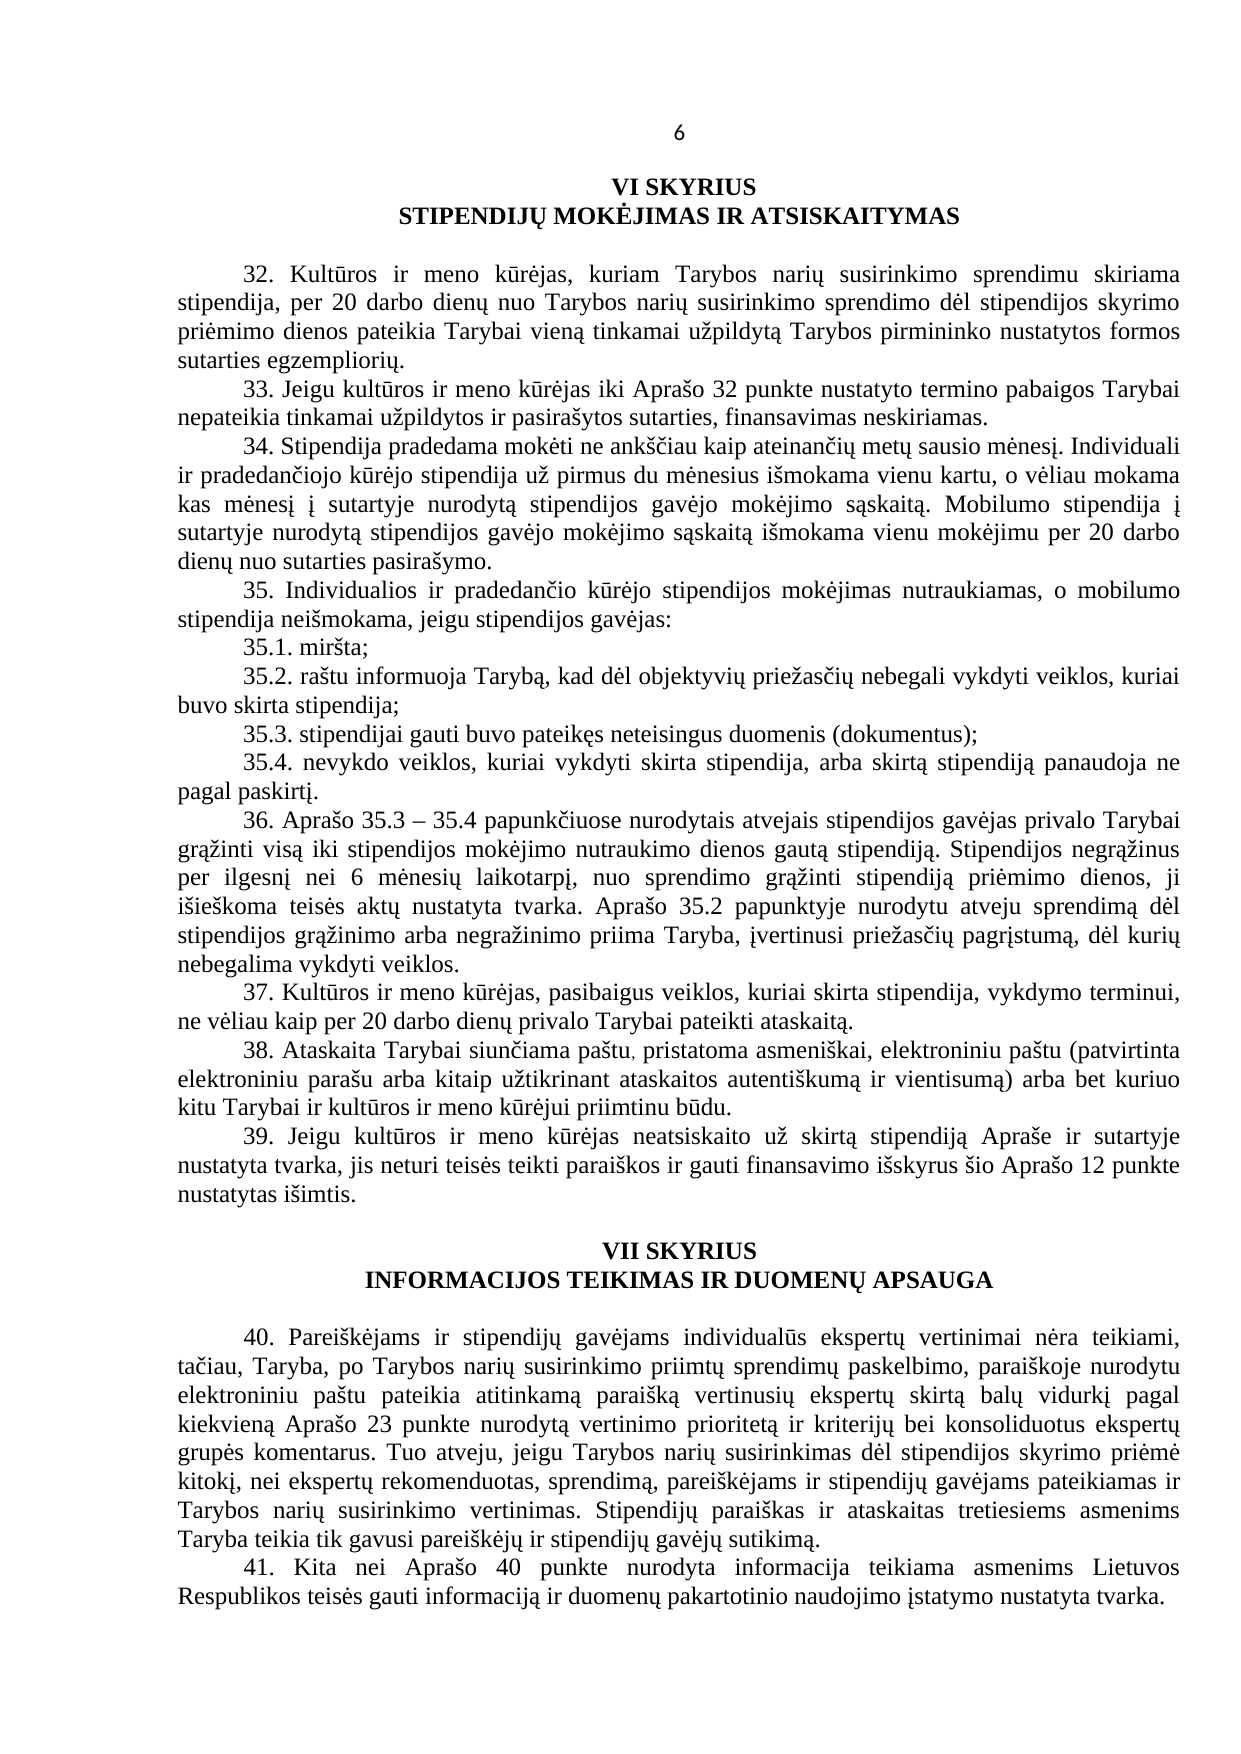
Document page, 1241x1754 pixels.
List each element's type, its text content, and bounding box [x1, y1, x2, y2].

text STIPENDIJŲ MOKĖJIMAS IR ATSISKAITYMAS [177, 201, 1181, 230]
text VI SKYRIUS [177, 172, 1181, 201]
text 35. Individualios ir pradedančio kūrėjo stipendijos mokėjimas nutraukiamas, o mobilumo stipendija neišmokama, jeigu stipendijos gavėjas: [177, 575, 1181, 632]
text VII SKYRIUS [177, 1236, 1181, 1265]
text 38. Ataskaita Tarybai siunčiama paštu, pristatoma asmeniškai, elektroniniu paštu (patvirtinta elektroniniu parašu arba kitaip užtikrinant ataskaitos autentiškumą ir vientisumą) arba bet kuriuo kitu Tarybai ir kultūros ir meno kūrėjui priimtinu būdu. [177, 1035, 1181, 1121]
text 33. Jeigu kultūros ir meno kūrėjas iki Aprašo 32 punkte nustatyto termino pabaigos Tarybai nepateikia tinkamai užpildytos ir pasirašytos sutarties, finansavimas neskiriamas. [177, 374, 1181, 431]
text 41. Kita nei Aprašo 40 punkte nurodyta informacija teikiama asmenims Lietuvos Respublikos teisės gauti informaciją ir duomenų pakartotinio naudojimo įstatymo nustatyta tvarka. [177, 1552, 1181, 1610]
text 35.2. raštu informuoja Tarybą, kad dėl objektyvių priežasčių nebegali vykdyti veiklos, kuriai buvo skirta stipendija; [177, 661, 1181, 719]
text 35.3. stipendijai gauti buvo pateikęs neteisingus duomenis (dokumentus); [177, 719, 1181, 747]
text 40. Pareiškėjams ir stipendijų gavėjams individualūs ekspertų vertinimai nėra teikiami, tačiau, Taryba, po Tarybos narių susirinkimo priimtų sprendimų paskelbimo, paraiškoje nurodytu elektroniniu paštu pateikia atitinkamą paraišką vertinusių ekspertų skirtą balų vidurkį pagal kiekvieną Aprašo 23 punkte nurodytą vertinimo prioritetą ir kriterijų bei konsoliduotus ekspertų grupės komentarus. Tuo atveju, jeigu Tarybos narių susirinkimas dėl stipendijos skyrimo priėmė kitokį, nei ekspertų rekomenduotas, sprendimą, pareiškėjams ir stipendijų gavėjams pateikiamas ir Tarybos narių susirinkimo vertinimas. Stipendijų paraiškas ir ataskaitas tretiesiems asmenims Taryba teikia tik gavusi pareiškėjų ir stipendijų gavėjų sutikimą. [177, 1322, 1181, 1552]
text 36. Aprašo 35.3 – 35.4 papunkčiuose nurodytais atvejais stipendijos gavėjas privalo Tarybai grąžinti visą iki stipendijos mokėjimo nutraukimo dienos gautą stipendiją. Stipendijos negrąžinus per ilgesnį nei 6 mėnesių laikotarpį, nuo sprendimo grąžinti stipendiją priėmimo dienos, ji išieškoma teisės aktų nustatyta tvarka. Aprašo 35.2 papunktyje nurodytu atveju sprendimą dėl stipendijos grąžinimo arba negražinimo priima Taryba, įvertinusi priežasčių pagrįstumą, dėl kurių nebegalima vykdyti veiklos. [177, 805, 1181, 977]
text 37. Kultūros ir meno kūrėjas, pasibaigus veiklos, kuriai skirta stipendija, vykdymo terminui, ne vėliau kaip per 20 darbo dienų privalo Tarybai pateikti ataskaitą. [177, 977, 1181, 1035]
text 35.4. nevykdo veiklos, kuriai vykdyti skirta stipendija, arba skirtą stipendiją panaudoja ne pagal paskirtį. [177, 747, 1181, 805]
text 39. Jeigu kultūros ir meno kūrėjas neatsiskaito už skirtą stipendiją Apraše ir sutartyje nustatyta tvarka, jis neturi teisės teikti paraiškos ir gauti finansavimo išskyrus šio Aprašo 12 punkte nustatytas išimtis. [177, 1121, 1181, 1207]
text 32. Kultūros ir meno kūrėjas, kuriam Tarybos narių susirinkimo sprendimu skiriama stipendija, per 20 darbo dienų nuo Tarybos narių susirinkimo sprendimo dėl stipendijos skyrimo priėmimo dienos pateikia Tarybai vieną tinkamai užpildytą Tarybos pirmininko nustatytos formos sutarties egzempliorių. [177, 259, 1181, 374]
text 34. Stipendija pradedama mokėti ne ankščiau kaip ateinančių metų sausio mėnesį. Individuali ir pradedančiojo kūrėjo stipendija už pirmus du mėnesius išmokama vienu kartu, o vėliau mokama kas mėnesį į sutartyje nurodytą stipendijos gavėjo mokėjimo sąskaitą. Mobilumo stipendija į sutartyje nurodytą stipendijos gavėjo mokėjimo sąskaitą išmokama vienu mokėjimu per 20 darbo dienų nuo sutarties pasirašymo. [177, 431, 1181, 575]
text 35.1. miršta; [177, 632, 1181, 661]
text INFORMACIJOS TEIKIMAS IR DUOMENŲ APSAUGA [177, 1265, 1181, 1294]
